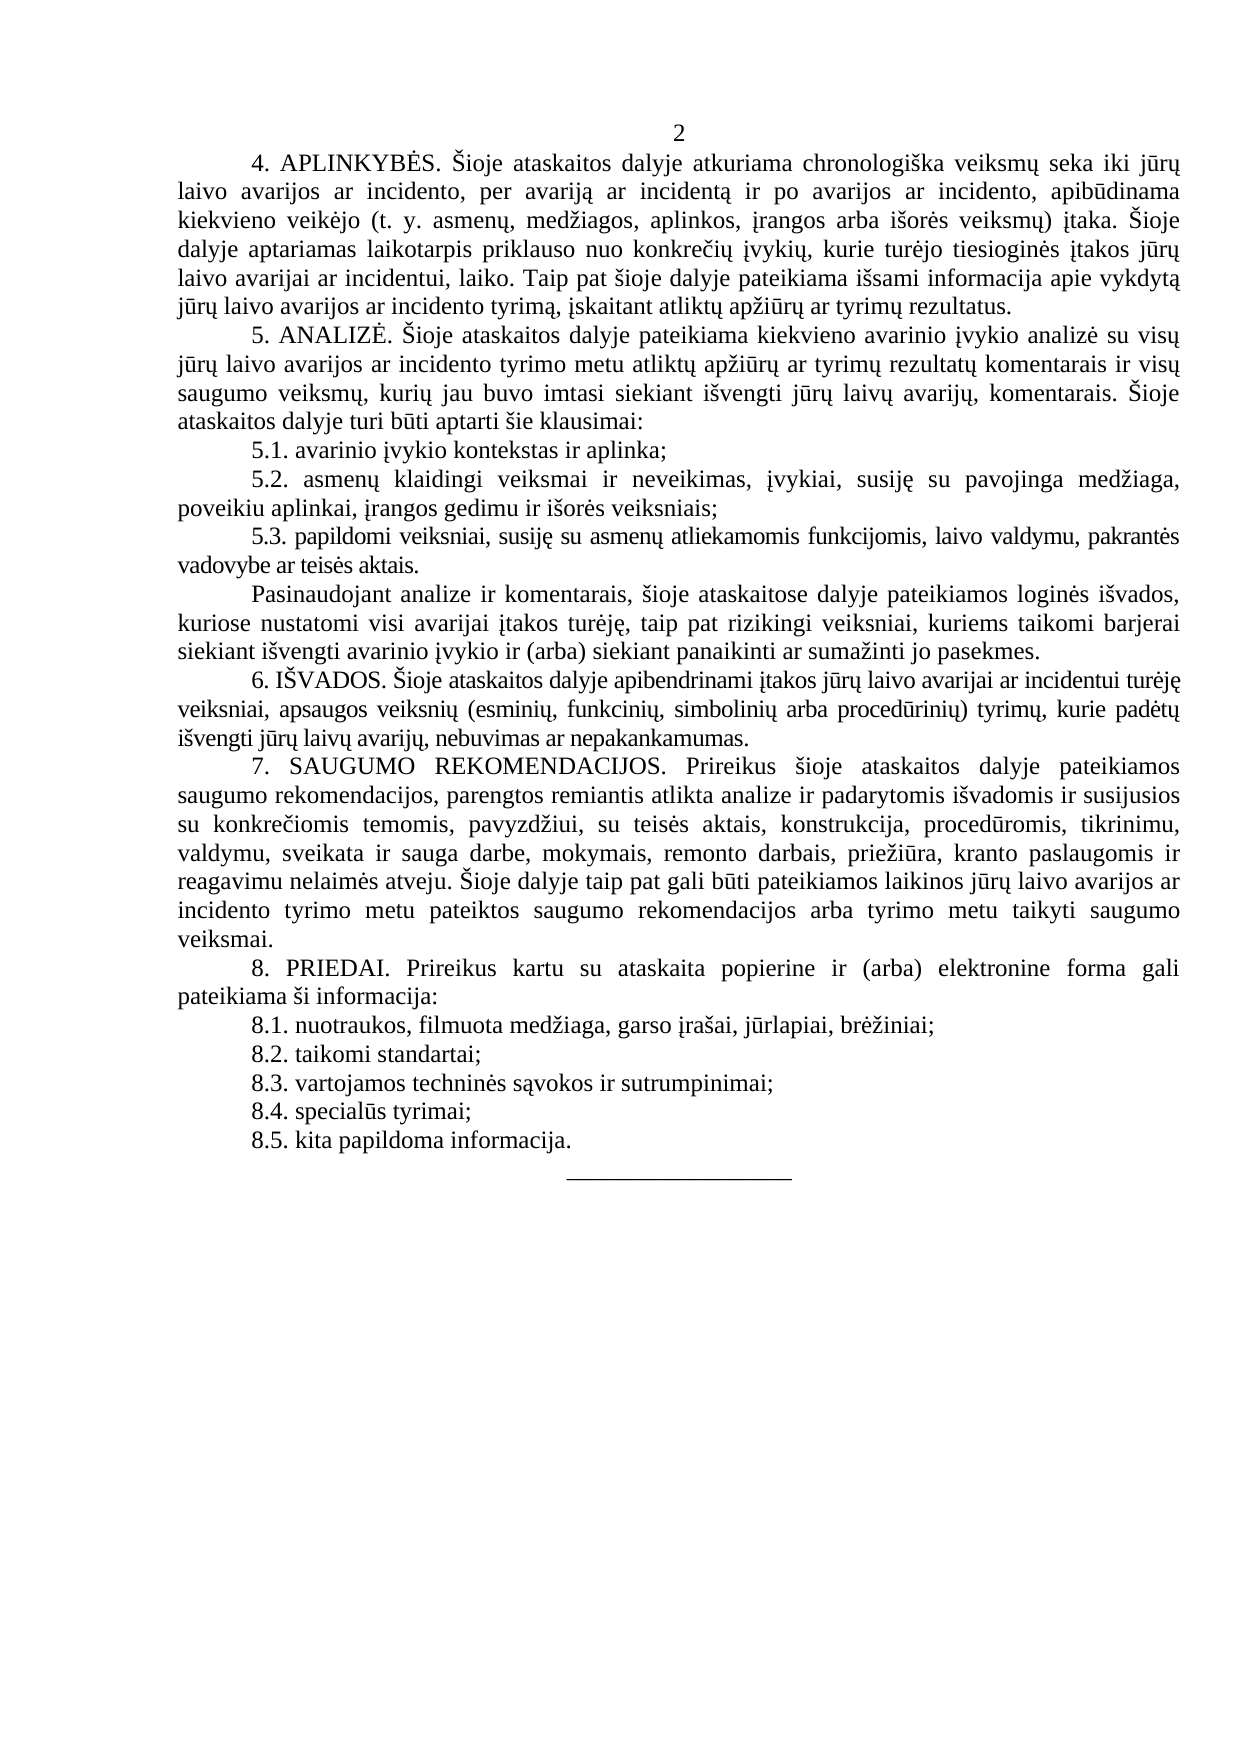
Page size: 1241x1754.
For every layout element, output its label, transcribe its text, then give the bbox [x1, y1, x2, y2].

text 5. ANALIZĖ. Šioje ataskaitos dalyje pateikiama kiekvieno avarinio įvykio analizė su visų jūrų laivo avarijos ar incidento tyrimo metu atliktų apžiūrų ar tyrimų rezultatų komentarais ir visų saugumo veiksmų, kurių jau buvo imtasi siekiant išvengti jūrų laivų avarijų, komentarais. Šioje ataskaitos dalyje turi būti aptarti šie klausimai: [177, 320, 1181, 435]
text 8.2. taikomi standartai; [177, 1039, 1181, 1068]
text 5.3. papildomi veiksniai, susiję su asmenų atliekamomis funkcijomis, laivo valdymu, pakrantės vadovybe ar teisės aktais. [177, 521, 1181, 579]
text 5.1. avarinio įvykio kontekstas ir aplinka; [177, 435, 1181, 464]
text 8.1. nuotraukos, filmuota medžiaga, garso įrašai, jūrlapiai, brėžiniai; [177, 1010, 1181, 1039]
text Pasinaudojant analize ir komentarais, šioje ataskaitose dalyje pateikiamos loginės išvados, kuriose nustatomi visi avarijai įtakos turėję, taip pat rizikingi veiksniai, kuriems taikomi barjerai siekiant išvengti avarinio įvykio ir (arba) siekiant panaikinti ar sumažinti jo pasekmes. [177, 579, 1181, 665]
text 8.4. specialūs tyrimai; [177, 1096, 1181, 1125]
text 4. APLINKYBĖS. Šioje ataskaitos dalyje atkuriama chronologiška veiksmų seka iki jūrų laivo avarijos ar incidento, per avariją ar incidentą ir po avarijos ar incidento, apibūdinama kiekvieno veikėjo (t. y. asmenų, medžiagos, aplinkos, įrangos arba išorės veiksmų) įtaka. Šioje dalyje aptariamas laikotarpis priklauso nuo konkrečių įvykių, kurie turėjo tiesioginės įtakos jūrų laivo avarijai ar incidentui, laiko. Taip pat šioje dalyje pateikiama išsami informacija apie vykdytą jūrų laivo avarijos ar incidento tyrimą, įskaitant atliktų apžiūrų ar tyrimų rezultatus. [177, 148, 1181, 320]
text 6. IŠVADOS. Šioje ataskaitos dalyje apibendrinami įtakos jūrų laivo avarijai ar incidentui turėję veiksniai, apsaugos veiksnių (esminių, funkcinių, simbolinių arba procedūrinių) tyrimų, kurie padėtų išvengti jūrų laivų avarijų, nebuvimas ar nepakankamumas. [177, 665, 1181, 751]
text 8.3. vartojamos techninės sąvokos ir sutrumpinimai; [177, 1068, 1181, 1096]
text 8.5. kita papildoma informacija. [177, 1125, 1181, 1154]
text 8. PRIEDAI. Prireikus kartu su ataskaita popierine ir (arba) elektronine forma gali pateikiama ši informacija: [177, 953, 1181, 1010]
text 7. SAUGUMO REKOMENDACIJOS. Prireikus šioje ataskaitos dalyje pateikiamos saugumo rekomendacijos, parengtos remiantis atlikta analize ir padarytomis išvadomis ir susijusios su konkrečiomis temomis, pavyzdžiui, su teisės aktais, konstrukcija, procedūromis, tikrinimu, valdymu, sveikata ir sauga darbe, mokymais, remonto darbais, priežiūra, kranto paslaugomis ir reagavimu nelaimės atveju. Šioje dalyje taip pat gali būti pateikiamos laikinos jūrų laivo avarijos ar incidento tyrimo metu pateiktos saugumo rekomendacijos arba tyrimo metu taikyti saugumo veiksmai. [177, 751, 1181, 953]
text 5.2. asmenų klaidingi veiksmai ir neveikimas, įvykiai, susiję su pavojinga medžiaga, poveikiu aplinkai, įrangos gedimu ir išorės veiksniais; [177, 464, 1181, 521]
text __________________ [177, 1154, 1181, 1183]
